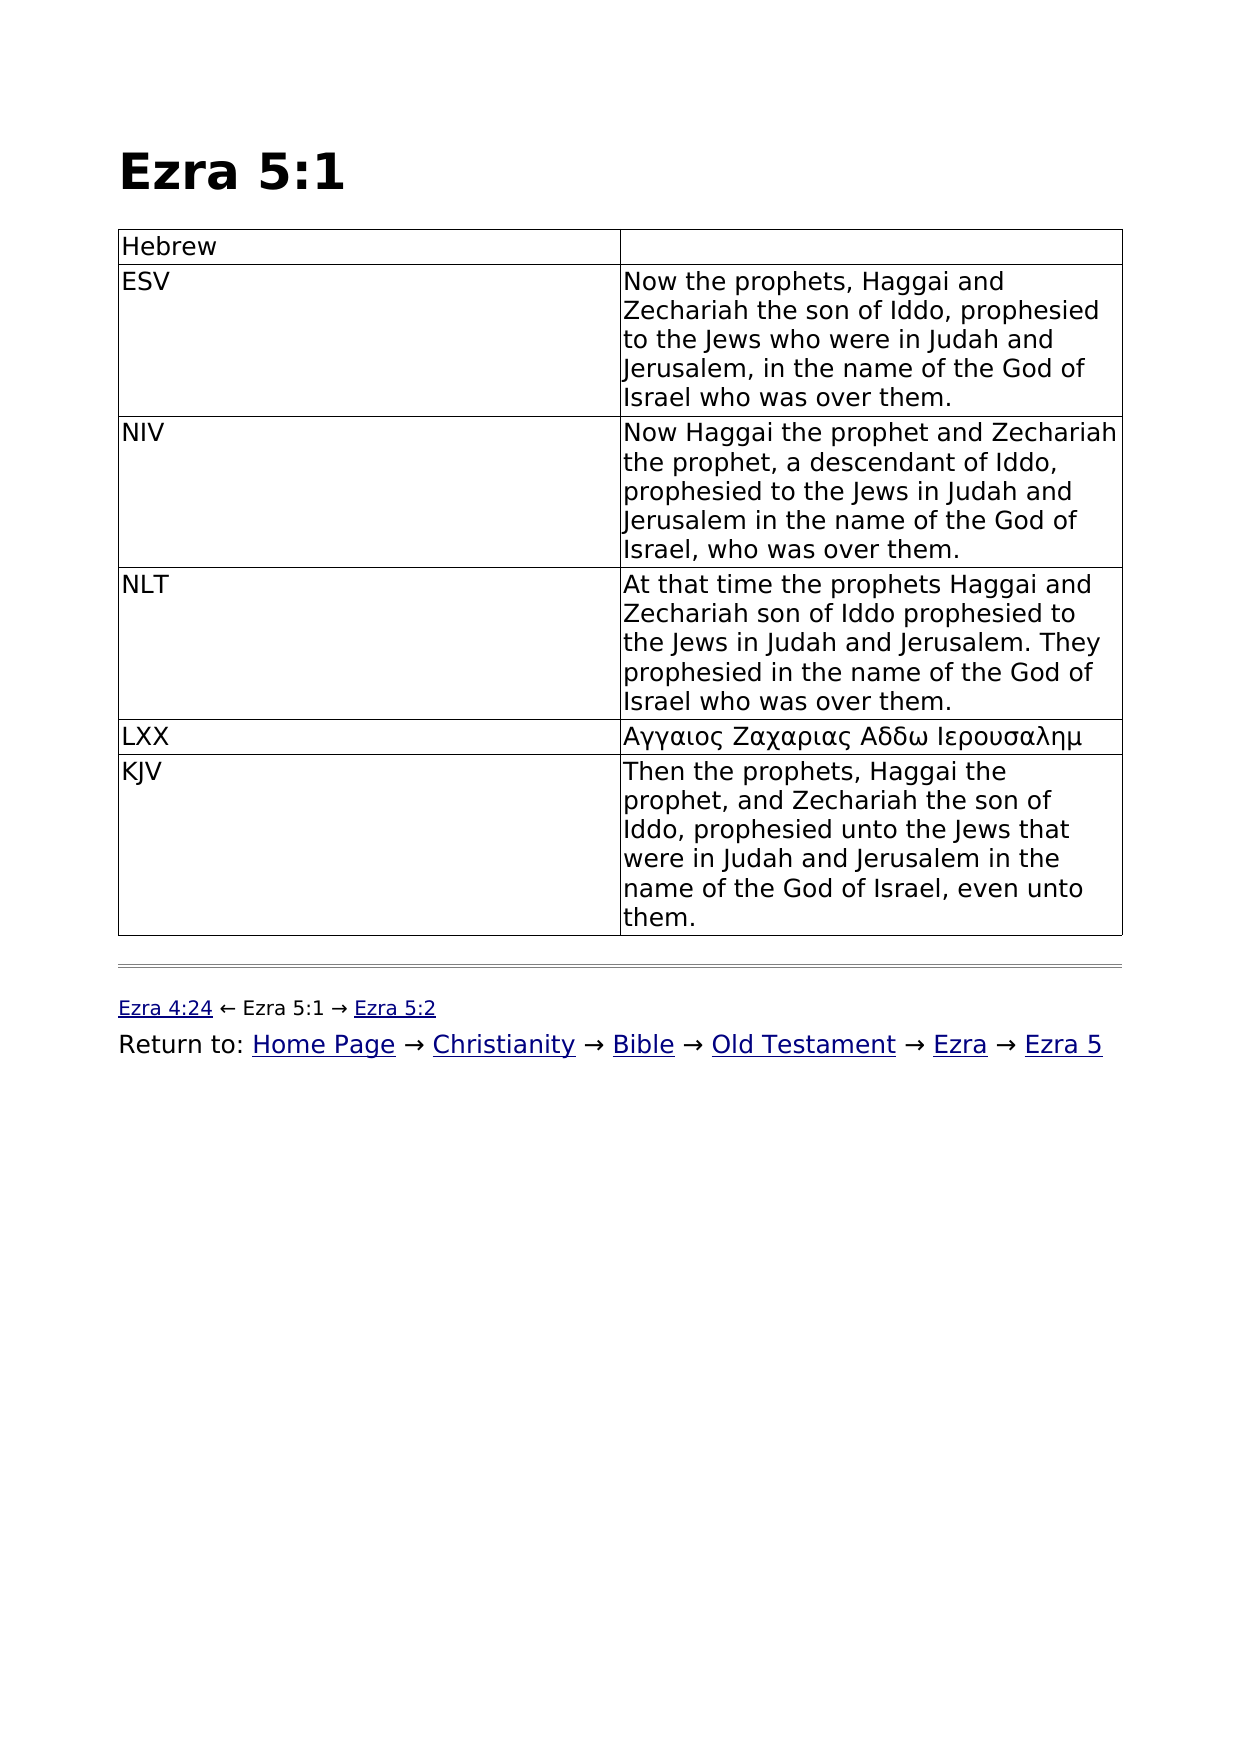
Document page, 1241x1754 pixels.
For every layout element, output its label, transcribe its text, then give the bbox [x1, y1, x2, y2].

subtitle Ezra 5:1 [118, 143, 1122, 201]
text Return to: Home Page → Christianity → Bible → Old Testament → Ezra → Ezra 5 [118, 1030, 1122, 1059]
table_header [621, 230, 1122, 264]
table_cell Now Haggai the prophet and Zechariah the prophet, a descendant of Iddo, prophesied to the Jews in Judah and Jerusalem in the name of the God of Israel, who was over them. [621, 417, 1122, 567]
table_cell Now the prophets, Haggai and Zechariah the son of Iddo, prophesied to the Jews who were in Judah and Jerusalem, in the name of the God of Israel who was over them. [621, 265, 1122, 416]
table_cell Αγγαιος Ζαχαριας Αδδω Ιερουσαλημ [621, 720, 1122, 754]
table_cell NLT [119, 568, 620, 719]
table_cell ESV [119, 265, 620, 416]
text Ezra 4:24 ← Ezra 5:1 → Ezra 5:2 [118, 996, 1122, 1030]
table_cell NIV [119, 417, 620, 567]
table_header Hebrew [119, 230, 620, 264]
table_cell At that time the prophets Haggai and Zechariah son of Iddo prophesied to the Jews in Judah and Jerusalem. They prophesied in the name of the God of Israel who was over them. [621, 568, 1122, 719]
table_cell Then the prophets, Haggai the prophet, and Zechariah the son of Iddo, prophesied unto the Jews that were in Judah and Jerusalem in the name of the God of Israel, even unto them. [621, 755, 1122, 935]
table_cell LXX [119, 720, 620, 754]
table_cell KJV [119, 755, 620, 935]
